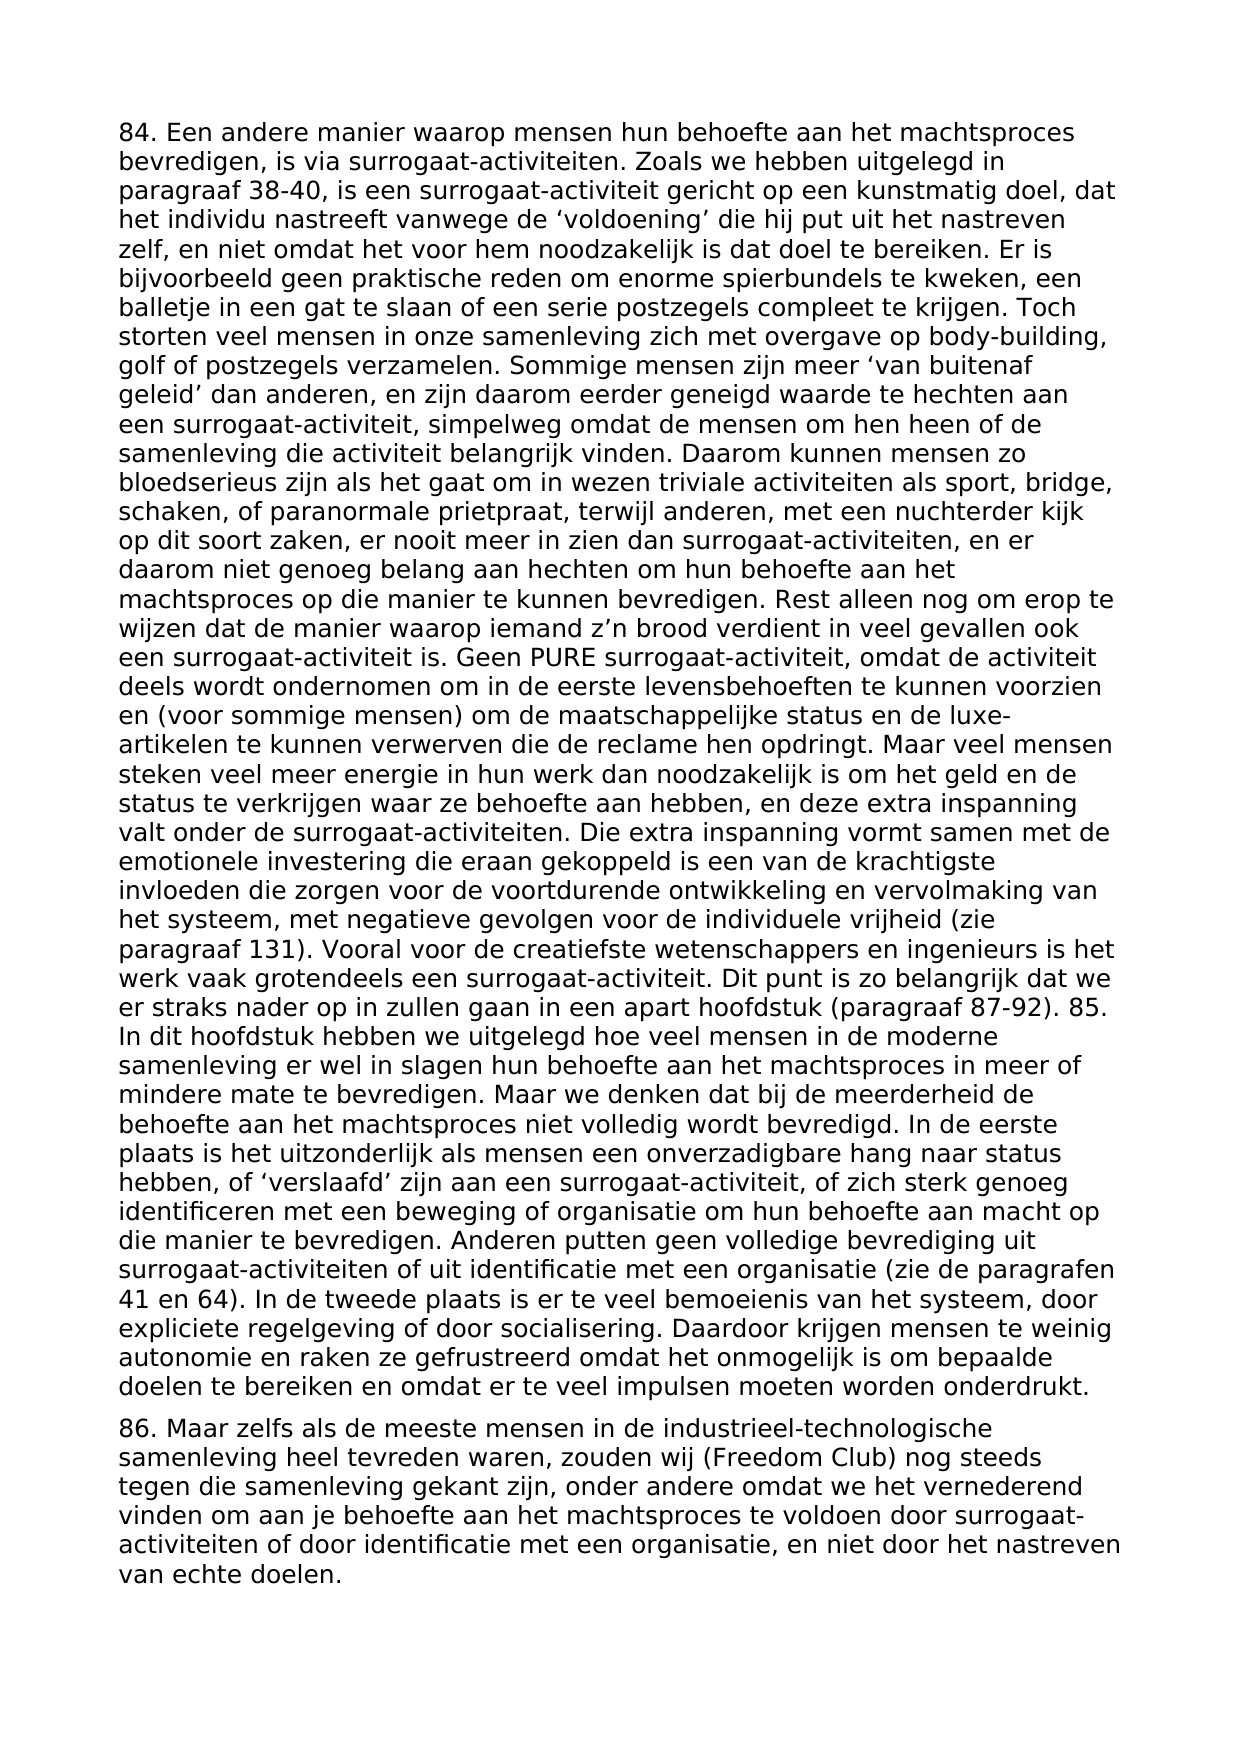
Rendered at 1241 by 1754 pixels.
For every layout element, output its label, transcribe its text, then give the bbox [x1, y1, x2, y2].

text 84. Een andere manier waarop mensen hun behoefte aan het machtsproces bevredigen, is via surrogaat-activiteiten. Zoals we hebben uitgelegd in paragraaf 38-40, is een surrogaat-activiteit gericht op een kunstmatig doel, dat het individu nastreeft vanwege de ‘voldoening’ die hij put uit het nastreven zelf, en niet omdat het voor hem noodzakelijk is dat doel te bereiken. Er is bijvoorbeeld geen praktische reden om enorme spierbundels te kweken, een balletje in een gat te slaan of een serie postzegels compleet te krijgen. Toch storten veel mensen in onze samenleving zich met overgave op body-building, golf of postzegels verzamelen. Sommige mensen zijn meer ‘van buitenaf geleid’ dan anderen, en zijn daarom eerder geneigd waarde te hechten aan een surrogaat-activiteit, simpelweg omdat de mensen om hen heen of de samenleving die activiteit belangrijk vinden. Daarom kunnen mensen zo bloedserieus zijn als het gaat om in wezen triviale activiteiten als sport, bridge, schaken, of paranormale prietpraat, terwijl anderen, met een nuchterder kijk op dit soort zaken, er nooit meer in zien dan surrogaat-activiteiten, en er daarom niet genoeg belang aan hechten om hun behoefte aan het machtsproces op die manier te kunnen bevredigen. Rest alleen nog om erop te wijzen dat de manier waarop iemand z’n brood verdient in veel gevallen ook een surrogaat-activiteit is. Geen PURE surrogaat-activiteit, omdat de activiteit deels wordt ondernomen om in de eerste levensbehoeften te kunnen voorzien en (voor sommige mensen) om de maatschappelijke status en de luxe-artikelen te kunnen verwerven die de reclame hen opdringt. Maar veel mensen steken veel meer energie in hun werk dan noodzakelijk is om het geld en de status te verkrijgen waar ze behoefte aan hebben, en deze extra inspanning valt onder de surrogaat-activiteiten. Die extra inspanning vormt samen met de emotionele investering die eraan gekoppeld is een van de krachtigste invloeden die zorgen voor de voortdurende ontwikkeling en vervolmaking van het systeem, met negatieve gevolgen voor de individuele vrijheid (zie paragraaf 131). Vooral voor de creatiefste wetenschappers en ingenieurs is het werk vaak grotendeels een surrogaat-activiteit. Dit punt is zo belangrijk dat we er straks nader op in zullen gaan in een apart hoofdstuk (paragraaf 87-92). 85. In dit hoofdstuk hebben we uitgelegd hoe veel mensen in de moderne samenleving er wel in slagen hun behoefte aan het machtsproces in meer of mindere mate te bevredigen. Maar we denken dat bij de meerderheid de behoefte aan het machtsproces niet volledig wordt bevredigd. In de eerste plaats is het uitzonderlijk als mensen een onverzadigbare hang naar status hebben, of ‘verslaafd’ zijn aan een surrogaat-activiteit, of zich sterk genoeg identificeren met een beweging of organisatie om hun behoefte aan macht op die manier te bevredigen. Anderen putten geen volledige bevrediging uit surrogaat-activiteiten of uit identificatie met een organisatie (zie de paragrafen 41 en 64). In de tweede plaats is er te veel bemoeienis van het systeem, door expliciete regelgeving of door socialisering. Daardoor krijgen mensen te weinig autonomie en raken ze gefrustreerd omdat het onmogelijk is om bepaalde doelen te bereiken en omdat er te veel impulsen moeten worden onderdrukt. [118, 118, 1122, 1401]
text 86. Maar zelfs als de meeste mensen in de industrieel-technologische samenleving heel tevreden waren, zouden wij (Freedom Club) nog steeds tegen die samenleving gekant zijn, onder andere omdat we het vernederend vinden om aan je behoefte aan het machtsproces te voldoen door surrogaat-activiteiten of door identificatie met een organisatie, en niet door het nastreven van echte doelen. [118, 1414, 1122, 1589]
